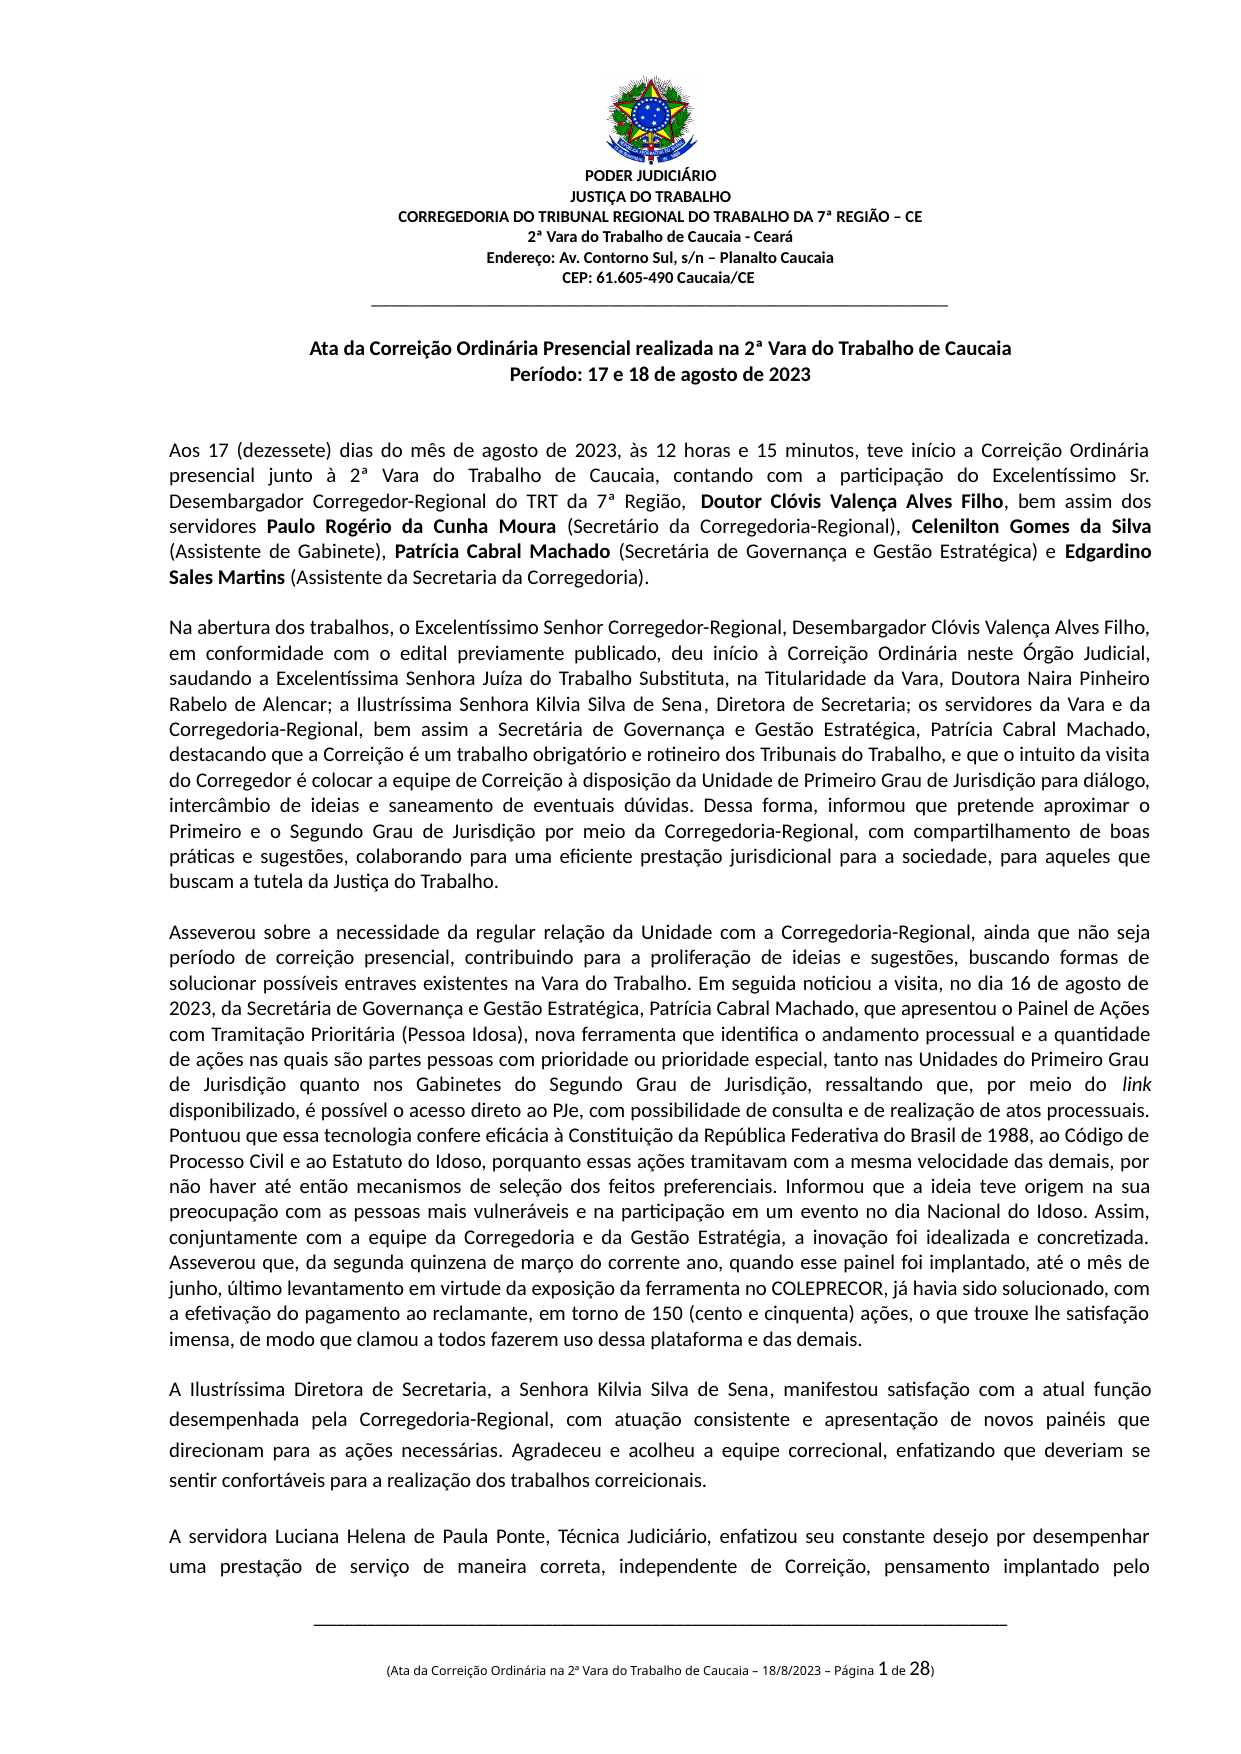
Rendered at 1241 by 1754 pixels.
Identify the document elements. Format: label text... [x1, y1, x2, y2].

subtitle Na abertura dos trabalhos, o Excelentíssimo Senhor Corregedor-Regional, Desembargador Clóvis Valença Alves Filho, em conformidade com o edital previamente publicado, deu início à Correição Ordinária neste Órgão Judicial, saudando a Excelentíssima Senhora Juíza do Trabalho Substituta, na Titularidade da Vara, Doutora Naira Pinheiro Rabelo de Alencar; a Ilustríssima Senhora Kilvia Silva de Sena, Diretora de Secretaria; os servidores da Vara e da Corregedoria-Regional, bem assim a Secretária de Governança e Gestão Estratégica, Patrícia Cabral Machado, destacando que a Correição é um trabalho obrigatório e rotineiro dos Tribunais do Trabalho, e que o intuito da visita do Corregedor é colocar a equipe de Correição à disposição da Unidade de Primeiro Grau de Jurisdição para diálogo, intercâmbio de ideias e saneamento de eventuais dúvidas. Dessa forma, informou que pretende aproximar o Primeiro e o Segundo Grau de Jurisdição por meio da Corregedoria-Regional, com compartilhamento de boas práticas e sugestões, colaborando para uma eficiente prestação jurisdicional para a sociedade, para aqueles que buscam a tutela da Justiça do Trabalho. [169, 614, 1152, 894]
subtitle Ata da Correição Ordinária Presencial realizada na 2ª Vara do Trabalho de Caucaia [169, 334, 1152, 361]
subtitle Asseverou sobre a necessidade da regular relação da Unidade com a Corregedoria-Regional, ainda que não seja período de correição presencial, contribuindo para a proliferação de ideias e sugestões, buscando formas de solucionar possíveis entraves existentes na Vara do Trabalho. Em seguida noticiou a visita, no dia 16 de agosto de 2023, da Secretária de Governança e Gestão Estratégica, Patrícia Cabral Machado, que apresentou o Painel de Ações com Tramitação Prioritária (Pessoa Idosa), nova ferramenta que identifica o andamento processual e a quantidade de ações nas quais são partes pessoas com prioridade ou prioridade especial, tanto nas Unidades do Primeiro Grau de Jurisdição quanto nos Gabinetes do Segundo Grau de Jurisdição, ressaltando que, por meio do link disponibilizado, é possível o acesso direto ao PJe, com possibilidade de consulta e de realização de atos processuais. Pontuou que essa tecnologia confere eficácia à Constituição da República Federativa do Brasil de 1988, ao Código de Processo Civil e ao Estatuto do Idoso, porquanto essas ações tramitavam com a mesma velocidade das demais, por não haver até então mecanismos de seleção dos feitos preferenciais. Informou que a ideia teve origem na sua preocupação com as pessoas mais vulneráveis e na participação em um evento no dia Nacional do Idoso. Assim, conjuntamente com a equipe da Corregedoria e da Gestão Estratégia, a inovação foi idealizada e concretizada. Asseverou que, da segunda quinzena de março do corrente ano, quando esse painel foi implantado, até o mês de junho, último levantamento em virtude da exposição da ferramenta no COLEPRECOR, já havia sido solucionado, com a efetivação do pagamento ao reclamante, em torno de 150 (cento e cinquenta) ações, o que trouxe lhe satisfação imensa, de modo que clamou a todos fazerem uso dessa plataforma e das demais. [169, 919, 1152, 1351]
subtitle A Ilustríssima Diretora de Secretaria, a Senhora Kilvia Silva de Sena, manifestou satisfação com a atual função desempenhada pela Corregedoria-Regional, com atuação consistente e apresentação de novos painéis que direcionam para as ações necessárias. Agradeceu e acolheu a equipe correcional, enfatizando que deveriam se sentir confortáveis para a realização dos trabalhos correicionais. [169, 1376, 1152, 1493]
picture [601, 73, 700, 166]
subtitle Aos 17 (dezessete) dias do mês de agosto de 2023, às 12 horas e 15 minutos, teve início a Correição Ordinária presencial junto à 2ª Vara do Trabalho de Caucaia, contando com a participação do Excelentíssimo Sr. Desembargador Corregedor-Regional do TRT da 7ª Região, Doutor Clóvis Valença Alves Filho, bem assim dos servidores Paulo Rogério da Cunha Moura (Secretário da Corregedoria-Regional), Celenilton Gomes da Silva (Assistente de Gabinete), Patrícia Cabral Machado (Secretária de Governança e Gestão Estratégica) e Edgardino Sales Martins (Assistente da Secretaria da Corregedoria). [169, 437, 1152, 589]
subtitle Período: 17 e 18 de agosto de 2023 [169, 361, 1152, 386]
subtitle A servidora Luciana Helena de Paula Ponte, Técnica Judiciário, enfatizou seu constante desejo por desempenhar uma prestação de serviço de maneira correta, independente de Correição, pensamento implantado pelo [169, 1523, 1152, 1579]
